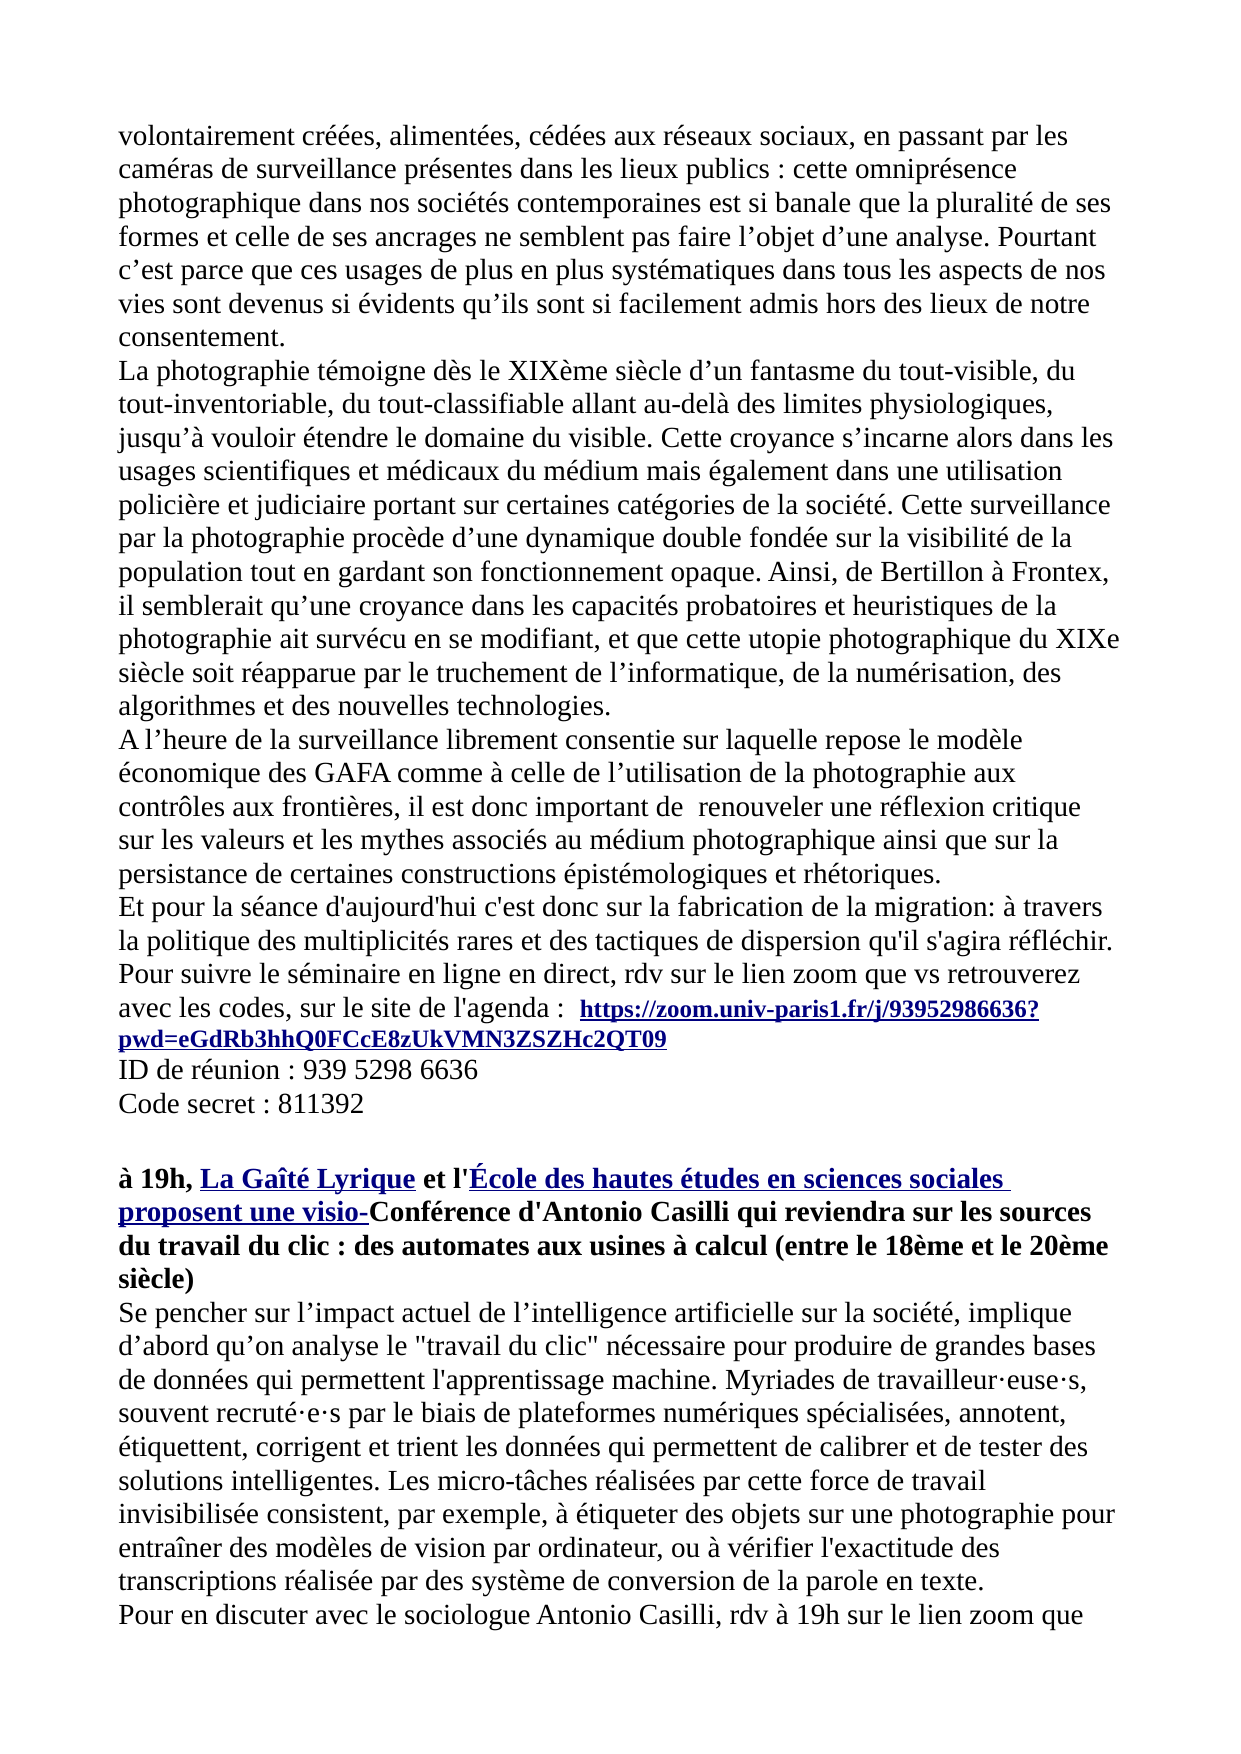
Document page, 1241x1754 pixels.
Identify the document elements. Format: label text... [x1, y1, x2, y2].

text Pour en discuter avec le sociologue Antonio Casilli, rdv à 19h sur le lien zoom que [118, 1597, 1122, 1630]
text à 19h, La Gaîté Lyrique et l'École des hautes études en sciences sociales proposent une visio-Conférence d'Antonio Casilli qui reviendra sur les sources du travail du clic : des automates aux usines à calcul (entre le 18ème et le 20ème siècle) [118, 1161, 1122, 1295]
text volontairement créées, alimentées, cédées aux réseaux sociaux, en passant par les caméras de surveillance présentes dans les lieux publics : cette omniprésence photographique dans nos sociétés contemporaines est si banale que la pluralité de ses formes et celle de ses ancrages ne semblent pas faire l’objet d’une analyse. Pourtant c’est parce que ces usages de plus en plus systématiques dans tous les aspects de nos vies sont devenus si évidents qu’ils sont si facilement admis hors des lieux de notre consentement. [118, 118, 1122, 353]
text Et pour la séance d'aujourd'hui c'est donc sur la fabrication de la migration: à travers la politique des multiplicités rares et des tactiques de dispersion qu'il s'agira réfléchir. Pour suivre le séminaire en ligne en direct, rdv sur le lien zoom que vs retrouverez avec les codes, sur le site de l'agenda : https://zoom.univ-paris1.fr/j/93952986636?pwd=eGdRb3hhQ0FCcE8zUkVMN3ZSZHc2QT09 ID de réunion : 939 5298 6636 Code secret : 811392 [118, 889, 1122, 1119]
text Se pencher sur l’impact actuel de l’intelligence artificielle sur la société, implique d’abord qu’on analyse le "travail du clic" nécessaire pour produire de grandes bases de données qui permettent l'apprentissage machine. Myriades de travailleur·euse·s, souvent recruté·e·s par le biais de plateformes numériques spécialisées, annotent, étiquettent, corrigent et trient les données qui permettent de calibrer et de tester des solutions intelligentes. Les micro-tâches réalisées par cette force de travail invisibilisée consistent, par exemple, à étiqueter des objets sur une photographie pour entraîner des modèles de vision par ordinateur, ou à vérifier l'exactitude des transcriptions réalisée par des système de conversion de la parole en texte. [118, 1295, 1122, 1597]
text A l’heure de la surveillance librement consentie sur laquelle repose le modèle économique des GAFA comme à celle de l’utilisation de la photographie aux contrôles aux frontières, il est donc important de renouveler une réflexion critique sur les valeurs et les mythes associés au médium photographique ainsi que sur la persistance de certaines constructions épistémologiques et rhétoriques. [118, 722, 1122, 889]
text La photographie témoigne dès le XIXème siècle d’un fantasme du tout-visible, du tout-inventoriable, du tout-classifiable allant au-delà des limites physiologiques, jusqu’à vouloir étendre le domaine du visible. Cette croyance s’incarne alors dans les usages scientifiques et médicaux du médium mais également dans une utilisation policière et judiciaire portant sur certaines catégories de la société. Cette surveillance par la photographie procède d’une dynamique double fondée sur la visibilité de la population tout en gardant son fonctionnement opaque. Ainsi, de Bertillon à Frontex, il semblerait qu’une croyance dans les capacités probatoires et heuristiques de la photographie ait survécu en se modifiant, et que cette utopie photographique du XIXe siècle soit réapparue par le truchement de l’informatique, de la numérisation, des algorithmes et des nouvelles technologies. [118, 353, 1122, 722]
